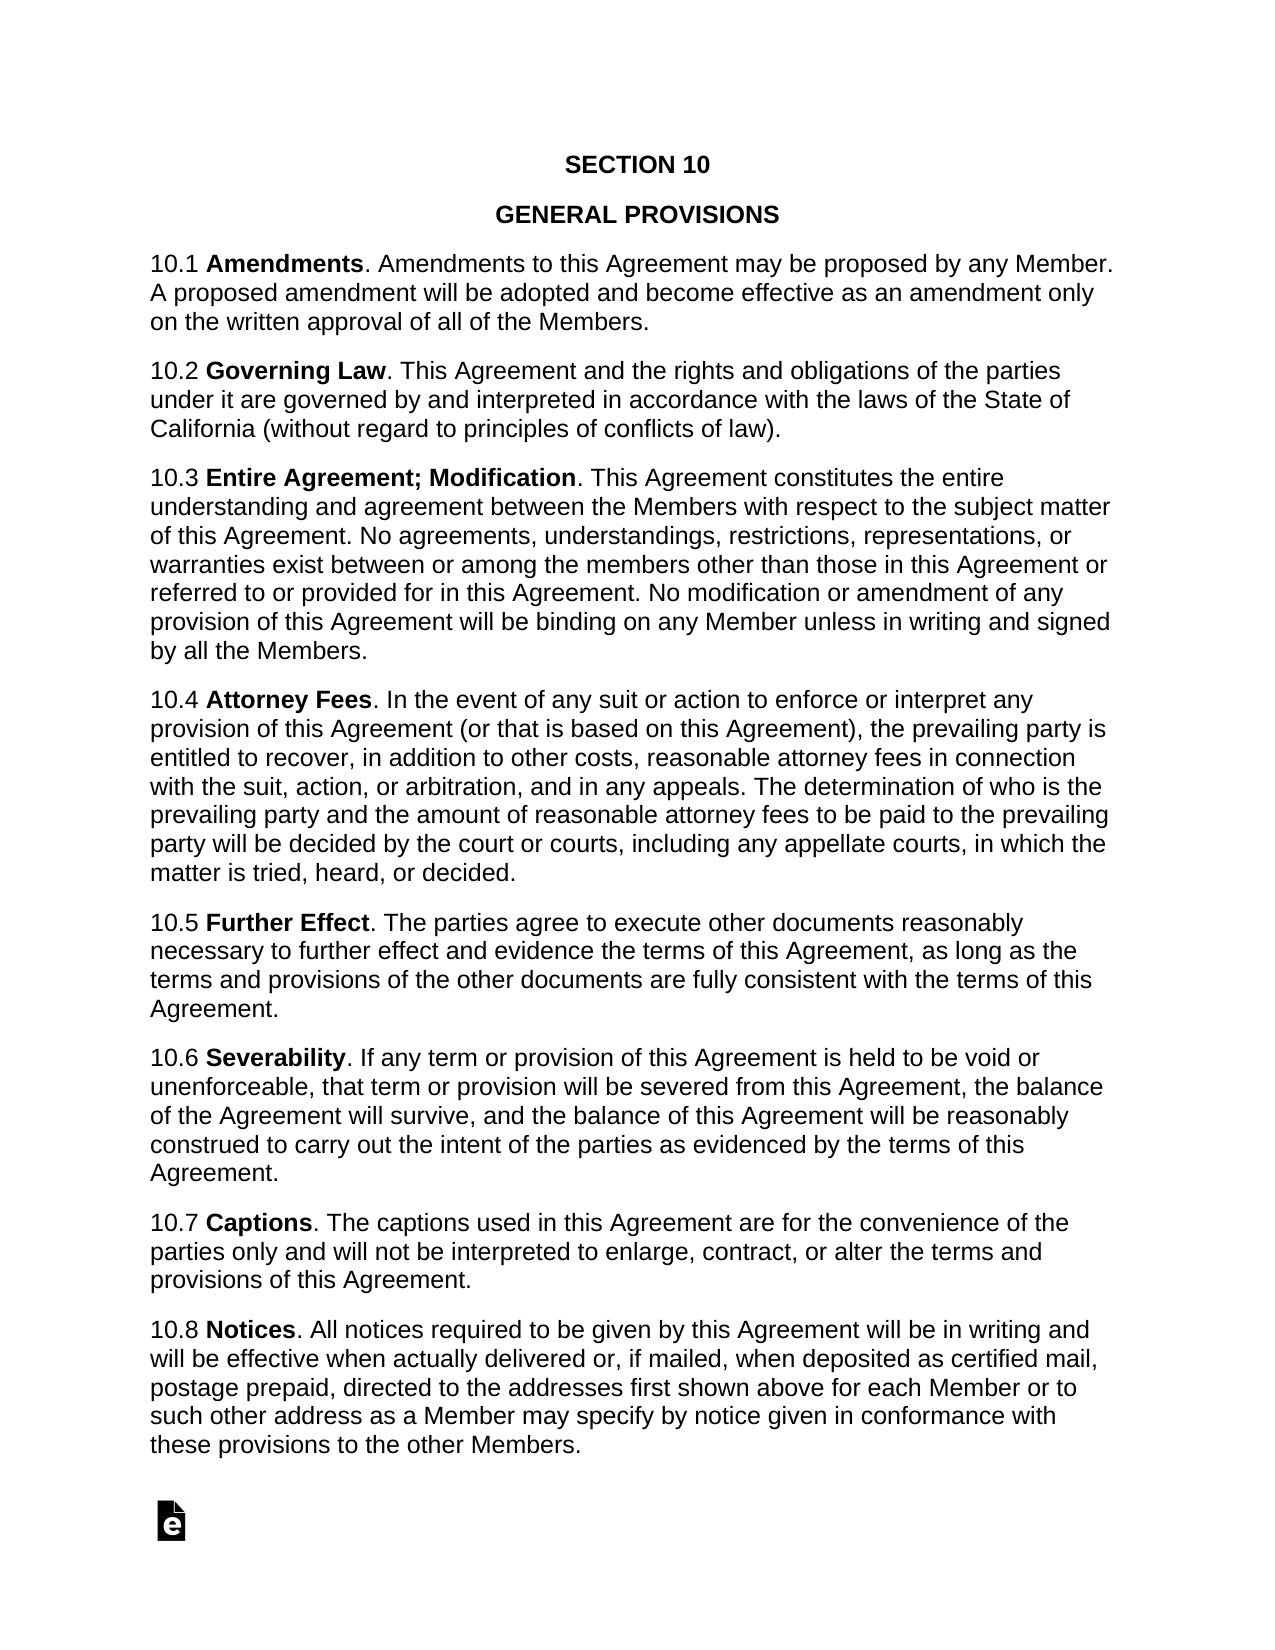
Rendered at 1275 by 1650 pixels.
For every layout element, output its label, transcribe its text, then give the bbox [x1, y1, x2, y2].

text 10.4 Attorney Fees. In the event of any suit or action to enforce or interpret any provision of this Agreement (or that is based on this Agreement), the prevailing party is entitled to recover, in addition to other costs, reasonable attorney fees in connection with the suit, action, or arbitration, and in any appeals. The determination of who is the prevailing party and the amount of reasonable attorney fees to be paid to the prevailing party will be decided by the court or courts, including any appellate courts, in which the matter is tried, heard, or decided. [150, 685, 1125, 887]
text 10.6 Severability. If any term or provision of this Agreement is held to be void or unenforceable, that term or provision will be severed from this Agreement, the balance of the Agreement will survive, and the balance of this Agreement will be reasonably construed to carry out the intent of the parties as evidenced by the terms of this Agreement. [150, 1043, 1125, 1187]
text 10.2 Governing Law. This Agreement and the rights and obligations of the parties under it are governed by and interpreted in accordance with the laws of the State of California (without regard to principles of conflicts of law). [150, 356, 1125, 442]
text 10.1 Amendments. Amendments to this Agreement may be proposed by any Member. A proposed amendment will be adopted and become effective as an amendment only on the written approval of all of the Members. [150, 249, 1125, 335]
text 10.5 Further Effect. The parties agree to execute other documents reasonably necessary to further effect and evidence the terms of this Agreement, as long as the terms and provisions of the other documents are fully consistent with the terms of this Agreement. [150, 907, 1125, 1022]
text 10.3 Entire Agreement; Modification. This Agreement constitutes the entire understanding and agreement between the Members with respect to the subject matter of this Agreement. No agreements, understandings, restrictions, representations, or warranties exist between or among the members other than those in this Agreement or referred to or provided for in this Agreement. No modification or amendment of any provision of this Agreement will be binding on any Member unless in writing and signed by all the Members. [150, 463, 1125, 664]
text GENERAL PROVISIONS [150, 199, 1125, 228]
text 10.7 Captions. The captions used in this Agreement are for the convenience of the parties only and will not be interpreted to enlarge, contract, or alter the terms and provisions of this Agreement. [150, 1208, 1125, 1294]
text 10.8 Notices. All notices required to be given by this Agreement will be in writing and will be effective when actually delivered or, if mailed, when deposited as certified mail, postage prepaid, directed to the addresses first shown above for each Member or to such other address as a Member may specify by notice given in conformance with these provisions to the other Members. [150, 1315, 1125, 1459]
subtitle SECTION 10 [150, 150, 1125, 179]
